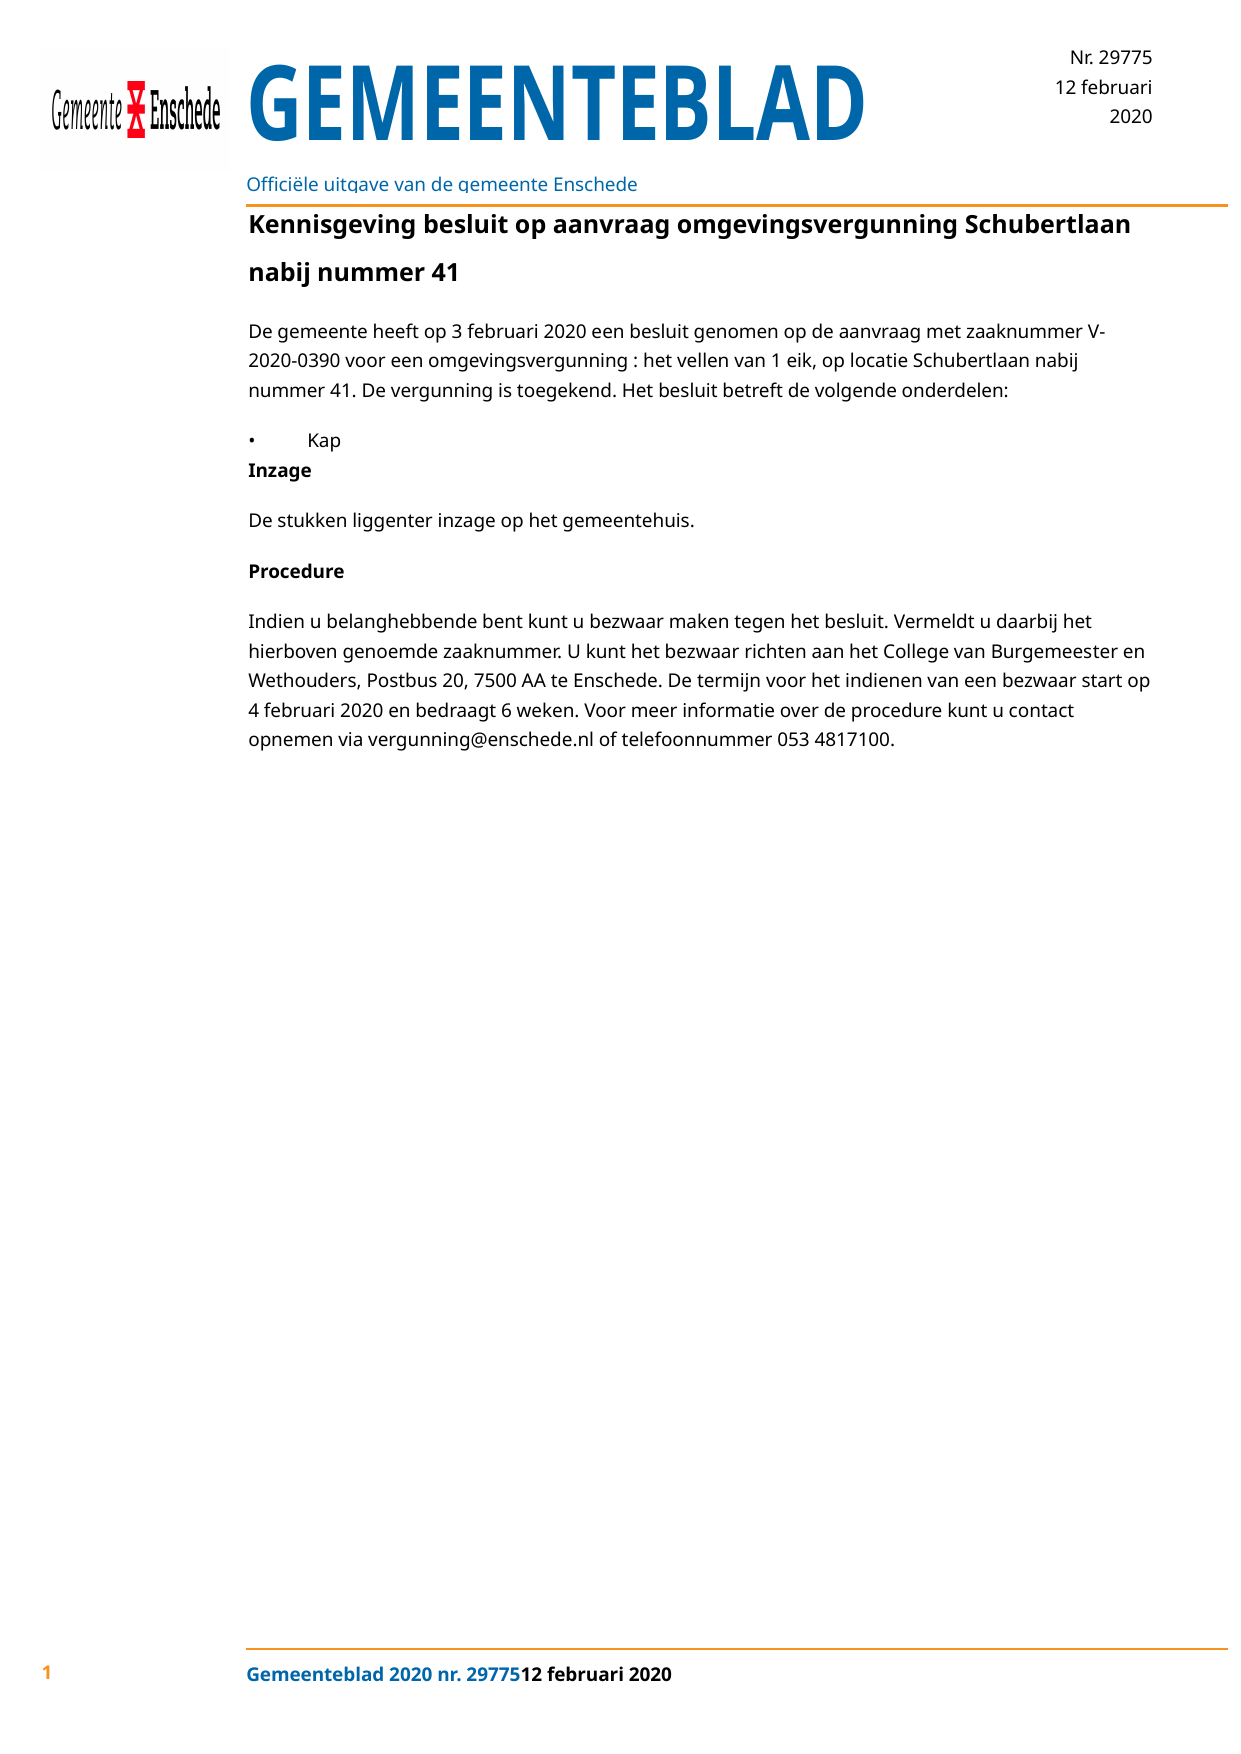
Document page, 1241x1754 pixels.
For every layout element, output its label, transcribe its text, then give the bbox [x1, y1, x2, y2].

list Kap [248, 427, 1152, 453]
text De gemeente heeft op 3 februari 2020 een besluit genomen op de aanvraag met zaaknummer V-2020-0390 voor een omgevingsvergunning : het vellen van 1 eik, op locatie Schubertlaan nabij nummer 41. De vergunning is toegekend. Het besluit betreft de volgende onderdelen: [248, 318, 1152, 403]
text Indien u belanghebbende bent kunt u bezwaar maken tegen het besluit. Vermeldt u daarbij het hierboven genoemde zaaknummer. U kunt het bezwaar richten aan het College van Burgemees­ter en Wethouders, Postbus 20, 7500 AA te Enschede. De termijn voor het indienen van een bezwaar start op 4 februari 2020 en bedraagt 6 weken. Voor meer informatie over de procedure kunt u contact opnemen via vergunning@enschede.nl of telefoonnummer 053 4817100. [248, 608, 1152, 752]
text Kennisgeving besluit op aanvraag omgevingsvergunning Schubertlaan nabij nummer 41 [248, 207, 1152, 288]
picture [41, 47, 231, 172]
text Procedure [248, 558, 1152, 584]
text Inzage [248, 457, 1152, 483]
text De stukken liggenter inzage op het gemeentehuis. [248, 507, 1152, 533]
